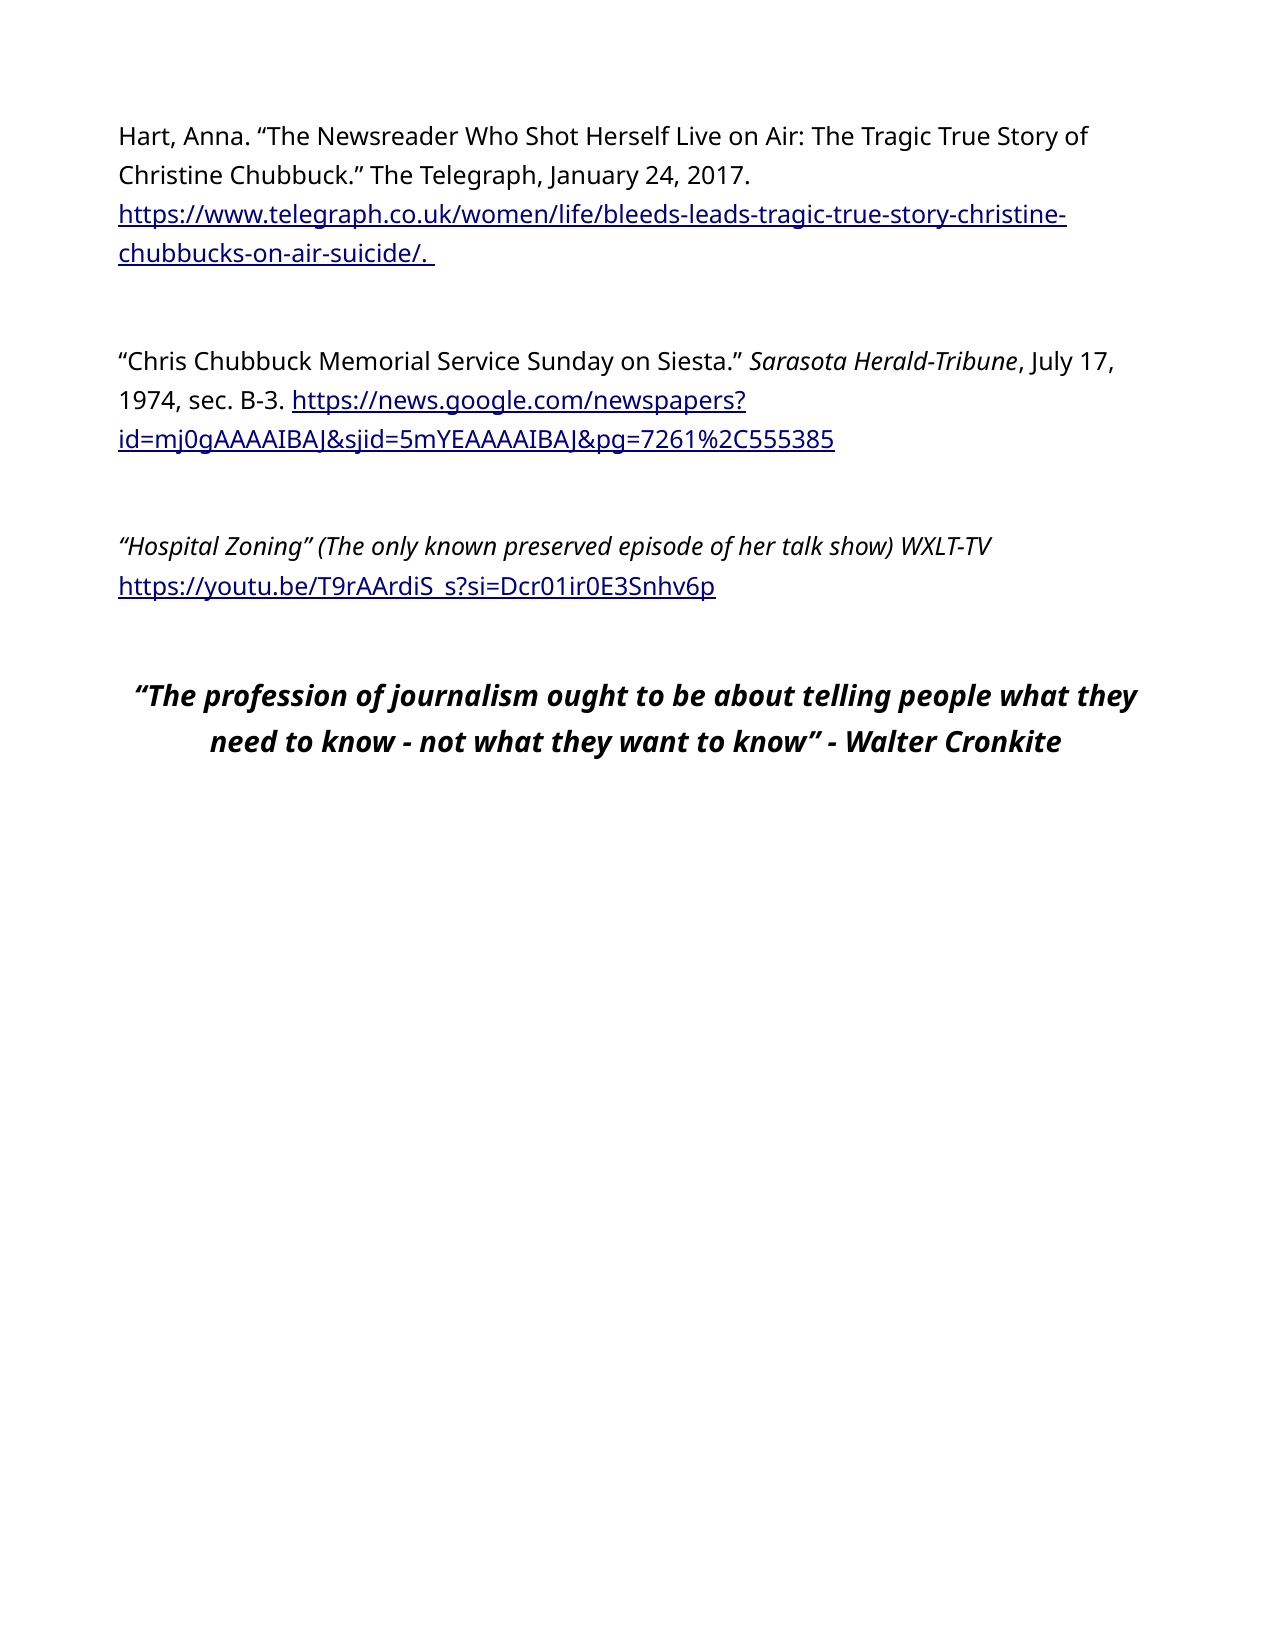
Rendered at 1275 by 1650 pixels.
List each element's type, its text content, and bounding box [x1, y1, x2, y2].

text “The profession of journalism ought to be about telling people what they need to know - not what they want to know” - Walter Cronkite [118, 676, 1157, 761]
text “Chris Chubbuck Memorial Service Sunday on Siesta.” Sarasota Herald-Tribune, July 17, 1974, sec. B-3. https://news.google.com/newspapers?id=mj0gAAAAIBAJ&sjid=5mYEAAAAIBAJ&pg=7261%2C555385 [118, 343, 1157, 456]
text Hart, Anna. “The Newsreader Who Shot Herself Live on Air: The Tragic True Story of Christine Chubbuck.” The Telegraph, January 24, 2017. https://www.telegraph.co.uk/women/life/bleeds-leads-tragic-true-story-christine-chubbucks-on-air-suicide/. [118, 118, 1157, 270]
text “Hospital Zoning” (The only known preserved episode of her talk show) WXLT-TV https://youtu.be/T9rAArdiS_s?si=Dcr01ir0E3Snhv6p [118, 529, 1157, 602]
